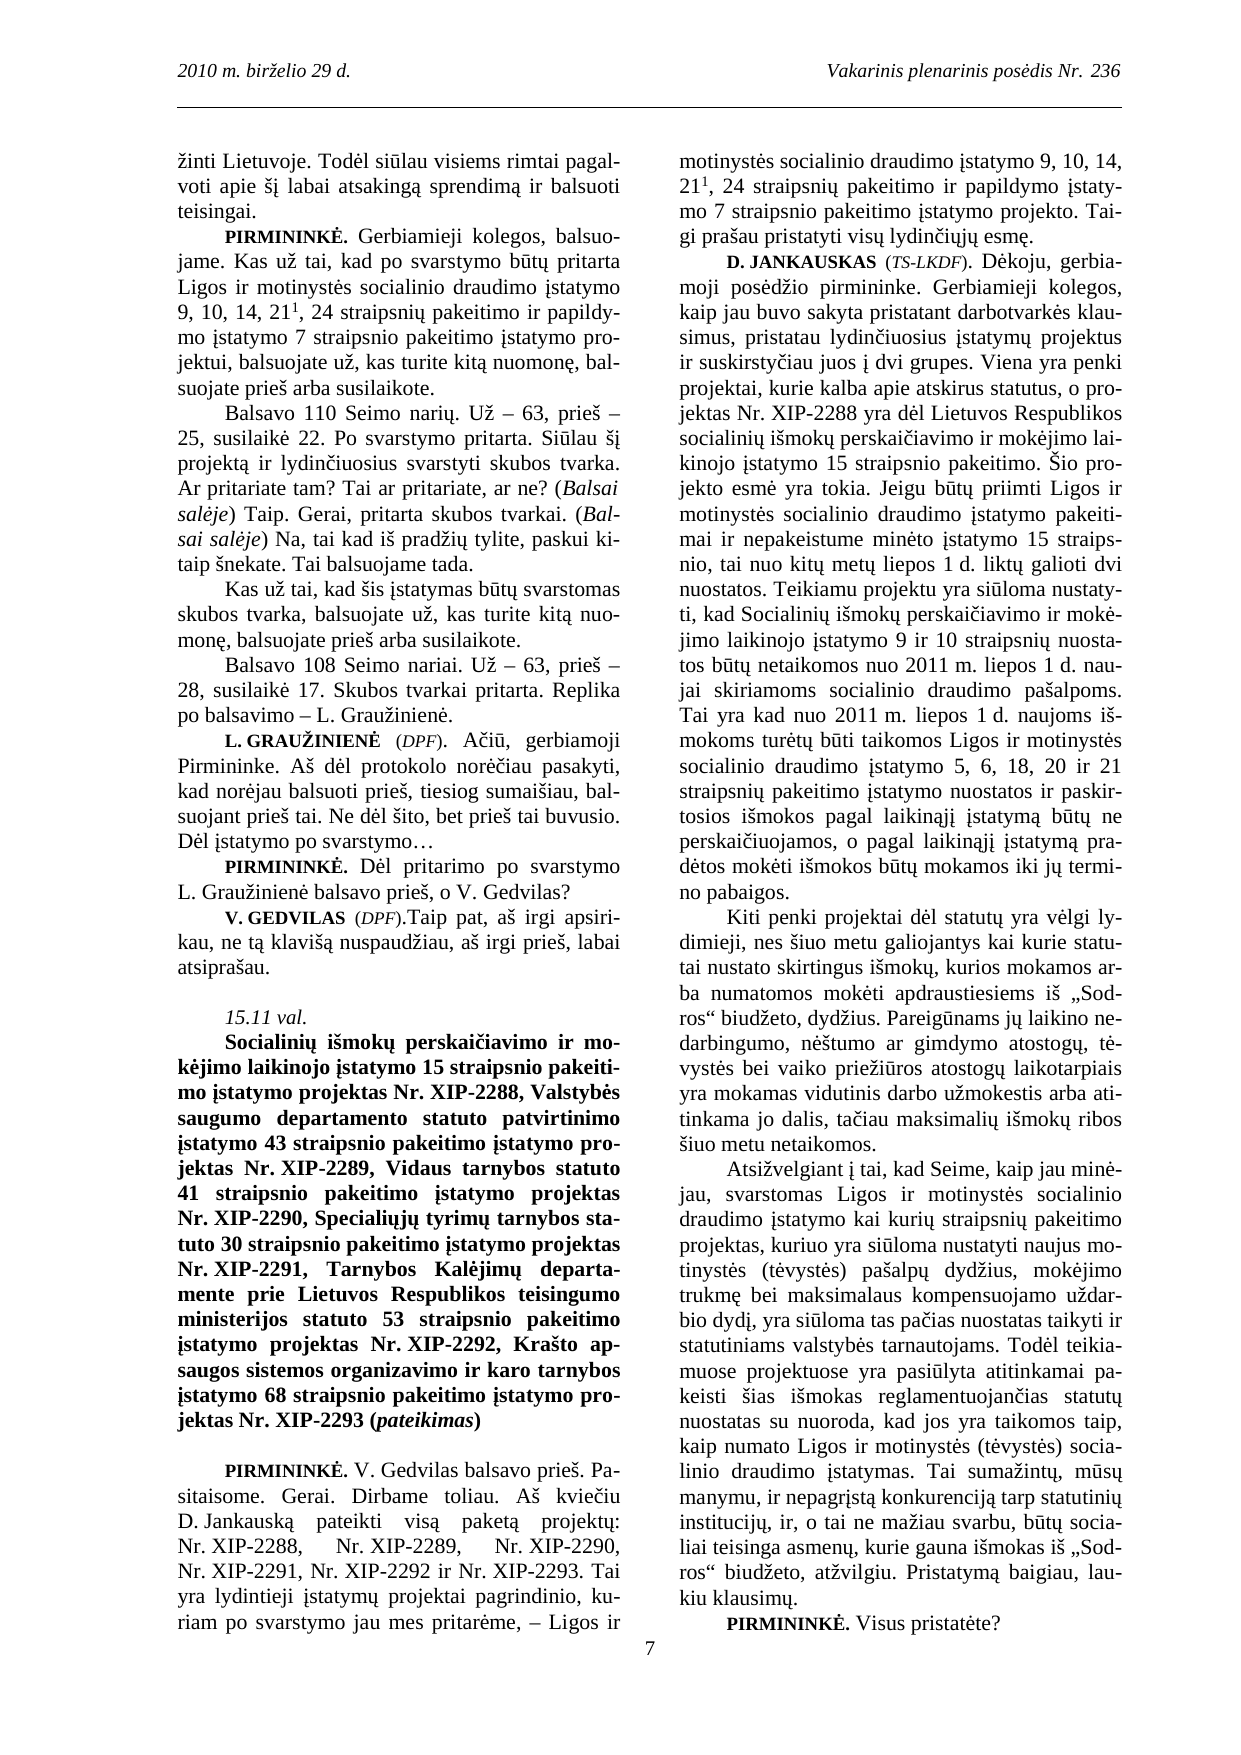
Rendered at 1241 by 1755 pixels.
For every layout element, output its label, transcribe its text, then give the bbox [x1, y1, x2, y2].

text Bal­sa­vo 110 Sei­mo na­rių. Už – 63, prieš – 25, su­si­lai­kė 22. Po svars­ty­mo pri­tar­ta. Siū­lau šį pro­jek­tą ir ly­din­čiuo­sius svars­ty­ti sku­bos tvar­ka. Ar pri­ta­ria­te tam? Tai ar pri­ta­ria­te, ar ne? (Bal­sai sa­lė­je) Taip. Ge­rai, pri­tar­ta sku­bos tvar­kai. (Bal­sai sa­lė­je) Na, tai kad iš pra­džių ty­li­te, pas­kui ki­taip šne­ka­te. Tai bal­suo­ja­me ta­da. [177, 400, 620, 576]
text Bal­sa­vo 108 Sei­mo na­riai. Už – 63, prieš – 28, su­si­lai­kė 17. Sku­bos tvar­kai pri­tar­ta. Re­pli­ka po bal­sa­vi­mo – L. Grau­ži­nie­nė. [177, 652, 620, 727]
text D. JANKAUSKAS (TS-LKDF). Dė­ko­ju, ger­bia­mo­ji po­sė­džio pir­mi­nin­ke. Ger­bia­mie­ji ko­le­gos, kaip jau bu­vo sa­ky­ta pri­sta­tant dar­bo­tvarkės klau­si­mus, pri­sta­tau ly­din­čiuo­sius įsta­ty­mų pro­jek­tus ir su­skirs­ty­čiau juos į dvi gru­pes. Vie­na yra pen­ki pro­jek­tai, ku­rie kal­ba apie at­ski­rus sta­tu­tus, o pro­jek­tas Nr. XIP-2288 yra dėl Lie­tu­vos Res­pub­li­kos so­cia­li­nių iš­mo­kų per­skai­čia­vi­mo ir mo­kė­ji­mo lai­ki­no­jo įsta­ty­mo 15 straips­nio pa­kei­ti­mo. Šio pro­jek­to es­mė yra to­kia. Jei­gu bū­tų pri­im­ti Li­gos ir mo­ti­nys­tės so­cia­li­nio drau­di­mo įsta­ty­mo pa­kei­ti­mai ir ne­pa­keis­tu­me mi­nė­to įsta­ty­mo 15 straips­nio, tai nuo ki­tų me­tų lie­pos 1 d. lik­tų ga­lio­ti dvi nuo­sta­tos. Tei­kia­mu pro­jek­tu yra siū­lo­ma nu­sta­ty­ti, kad So­cia­li­nių iš­mo­kų per­skai­čia­vi­mo ir mo­kė­ji­mo lai­ki­no­jo įsta­ty­mo 9 ir 10 straips­nių nuo­sta­tos bū­tų ne­tai­ko­mos nuo 2011 m. lie­pos 1 d. nau­jai ski­ria­moms so­cia­li­nio drau­di­mo pa­šal­poms. Tai yra kad nuo 2011 m. lie­pos 1 d. nau­joms iš­mo­koms tu­rė­tų bū­ti tai­ko­mos Li­gos ir mo­ti­nys­tės so­cia­li­nio drau­di­mo įsta­ty­mo 5, 6, 18, 20 ir 21 straips­nių pa­kei­ti­mo įsta­ty­mo nuo­sta­tos ir pa­skir­to­sios iš­mo­kos pa­gal lai­ki­ną­jį įsta­ty­mą bū­tų ne per­skai­čiuo­ja­mos, o pa­gal lai­ki­ną­jį įsta­ty­mą pra­dė­tos mo­kė­ti iš­mo­kos bū­tų mo­ka­mos iki jų ter­mi­no pa­bai­gos. [679, 248, 1122, 904]
text PIRMININKĖ. V. Ged­vi­las bal­sa­vo prieš. Pa­si­tai­so­me. Ge­rai. Dir­ba­me to­liau. Aš kvie­čiu D. Jan­kaus­ką pa­teik­ti vi­są pa­ke­tą pro­jek­tų: Nr. XIP-2288, Nr. XIP-2289, Nr. XIP-2290, Nr. XIP-2291, Nr. XIP-2292 ir Nr. XIP-2293. Tai yra ly­din­tie­ji įsta­ty­mų pro­jek­tai pa­grin­di­nio, ku­riam po svars­ty­mo jau mes pri­ta­rė­me, – Li­gos ir [177, 1457, 620, 1634]
text 15.11 val. [224, 1005, 620, 1029]
text Kas už tai, kad šis įsta­ty­mas bū­tų svars­to­mas sku­bos tvar­ka, bal­suo­ja­te už, kas tu­ri­te ki­tą nuo­mo­nę, bal­suo­ja­te prieš ar­ba su­si­lai­ko­te. [177, 576, 620, 652]
text At­si­žvel­giant į tai, kad Sei­me, kaip jau mi­nė­jau, svars­to­mas Li­gos ir mo­ti­nys­tės so­cia­li­nio drau­di­mo įsta­ty­mo kai ku­rių straips­nių pa­kei­ti­mo pro­jek­tas, ku­riuo yra siū­lo­ma nu­sta­ty­ti nau­jus mo­ti­nys­tės (tė­vys­tės) pa­šal­pų dy­džius, mo­kė­ji­mo truk­mę bei mak­si­ma­laus kom­pen­suo­ja­mo už­dar­bio dy­dį, yra siū­lo­ma tas pa­čias nuo­sta­tas tai­ky­ti ir sta­tu­ti­niams vals­ty­bės tar­nau­to­jams. To­dėl tei­kia­muo­se pro­jek­tuo­se yra pa­siū­ly­ta ati­tin­ka­mai pa­keis­ti šias iš­mo­kas reg­la­men­tuo­jan­čias sta­tu­tų nuo­sta­tas su nuo­ro­da, kad jos yra tai­ko­mos taip, kaip nu­ma­to Li­gos ir mo­ti­nys­tės (tė­vys­tės) so­cia­li­nio drau­di­mo įsta­ty­mas. Tai su­ma­žin­tų, mū­sų ma­ny­mu, ir ne­pa­grįs­tą kon­ku­ren­ci­ją tarp sta­tu­ti­nių ins­ti­tu­ci­jų, ir, o tai ne ma­žiau svar­bu, bū­tų so­cia­liai tei­sin­ga as­me­nų, ku­rie gau­na iš­mo­kas iš „Sod­ros“ biu­dže­to, at­žvil­giu. Pri­sta­ty­mą bai­giau, lau­kiu klau­si­mų. [679, 1156, 1122, 1610]
text L. GRAUŽINIENĖ (DPF). Ačiū, ger­bia­mo­ji Pir­mi­nin­ke. Aš dėl pro­to­ko­lo no­rė­čiau pa­sa­ky­ti, kad no­rė­jau bal­suo­ti prieš, tie­siog su­mai­šiau, bal­suo­jant prieš tai. Ne dėl ši­to, bet prieš tai bu­vu­sio. Dėl įsta­ty­mo po svars­ty­mo… [177, 727, 620, 853]
text PIRMININKĖ. Ger­bia­mie­ji ko­le­gos, bal­suo­ja­me. Kas už tai, kad po svars­ty­mo bū­tų pri­tar­ta Li­gos ir mo­ti­nys­tės so­cia­li­nio drau­di­mo įsta­ty­mo 9, 10, 14, 211, 24 straips­nių pa­kei­ti­mo ir pa­pil­dy­mo įsta­ty­mo 7 straips­nio pa­kei­ti­mo įsta­ty­mo pro­jek­tui, bal­suo­ja­te už, kas tu­ri­te ki­tą nuo­mo­nę, bal­suo­ja­te prieš ar­ba su­si­lai­ko­te. [177, 223, 620, 400]
text PIRMININKĖ. Dėl pri­ta­ri­mo po svars­ty­mo L. Grau­ži­nie­nė bal­sa­vo prieš, o V. Ged­vi­las? [177, 853, 620, 904]
text Ki­ti pen­ki pro­jek­tai dėl sta­tu­tų yra vėl­gi ly­di­mie­ji, nes šiuo me­tu ga­lio­jan­tys kai ku­rie sta­tu­tai nu­sta­to skir­tin­gus iš­mo­kų, ku­rios mo­ka­mos ar­ba nu­ma­to­mos mo­kė­ti ap­draus­tie­siems iš „Sod­ros“ biu­dže­to, dy­džius. Pa­rei­gū­nams jų lai­ki­no ne­dar­bin­gu­mo, nėš­tu­mo ar gim­dy­mo atos­to­gų, tė­vys­tės bei vai­ko prie­žiū­ros atos­to­gų lai­ko­tar­piais yra mo­ka­mas vi­du­ti­nis dar­bo už­mo­kes­tis ar­ba ati­tin­ka­ma jo da­lis, ta­čiau mak­si­ma­lių iš­mo­kų ri­bos šiuo me­tu ne­tai­ko­mos. [679, 904, 1122, 1156]
text žin­ti Lie­tu­vo­je. To­dėl siū­lau vi­siems rim­tai pa­gal­vo­ti apie šį la­bai at­sa­kin­gą spren­di­mą ir bal­suo­ti tei­sin­gai. [177, 148, 620, 223]
text So­cia­li­nių iš­mo­kų per­skai­čia­vi­mo ir mo­kė­ji­mo lai­ki­no­jo įsta­ty­mo 15 straips­nio pa­kei­ti­mo įsta­ty­mo pro­jek­tas Nr. XIP-2288, Vals­ty­bės sau­gu­mo de­par­ta­men­to sta­tu­to pa­tvir­ti­ni­mo įsta­ty­mo 43 straips­nio pa­kei­ti­mo įsta­ty­mo pro­jek­tas Nr. XIP-2289, Vi­daus tar­ny­bos sta­tu­to 41 straips­nio pa­kei­ti­mo įsta­ty­mo pro­jek­tas Nr. XIP-2290, Spe­cia­lių­jų ty­ri­mų tar­ny­bos sta­tu­to 30 straips­nio pa­kei­ti­mo įsta­ty­mo pro­jek­tas Nr. XIP-2291, Tar­ny­bos Ka­lė­ji­mų de­par­ta­men­te prie Lie­tu­vos Res­pub­li­kos tei­sin­gu­mo mi­nis­te­ri­jos sta­tu­to 53 straips­nio pa­kei­ti­mo įsta­ty­mo pro­jek­tas Nr. XIP-2292, Kraš­to ap­sau­gos sis­te­mos or­ga­ni­za­vi­mo ir ka­ro tar­ny­bos įsta­ty­mo 68 straips­nio pa­kei­ti­mo įsta­ty­mo pro­jek­tas Nr. XIP-2293 (pa­tei­ki­mas) [177, 1029, 620, 1432]
text mo­ti­nys­tės so­cia­li­nio drau­di­mo įsta­ty­mo 9, 10, 14, 211, 24 straips­nių pa­kei­ti­mo ir pa­pil­dy­mo įsta­ty­mo 7 straips­nio pa­kei­ti­mo įsta­ty­mo pro­jek­to. Tai­gi pra­šau pri­sta­ty­ti vi­sų ly­din­čių­jų es­mę. [679, 148, 1122, 248]
text V. GEDVILAS (DPF).Taip pat, aš ir­gi ap­si­ri­kau, ne tą kla­vi­šą nu­spau­džiau, aš ir­gi prieš, la­bai at­si­pra­šau. [177, 904, 620, 979]
text PIRMININKĖ. Vi­sus pri­sta­tė­te? [679, 1610, 1122, 1635]
